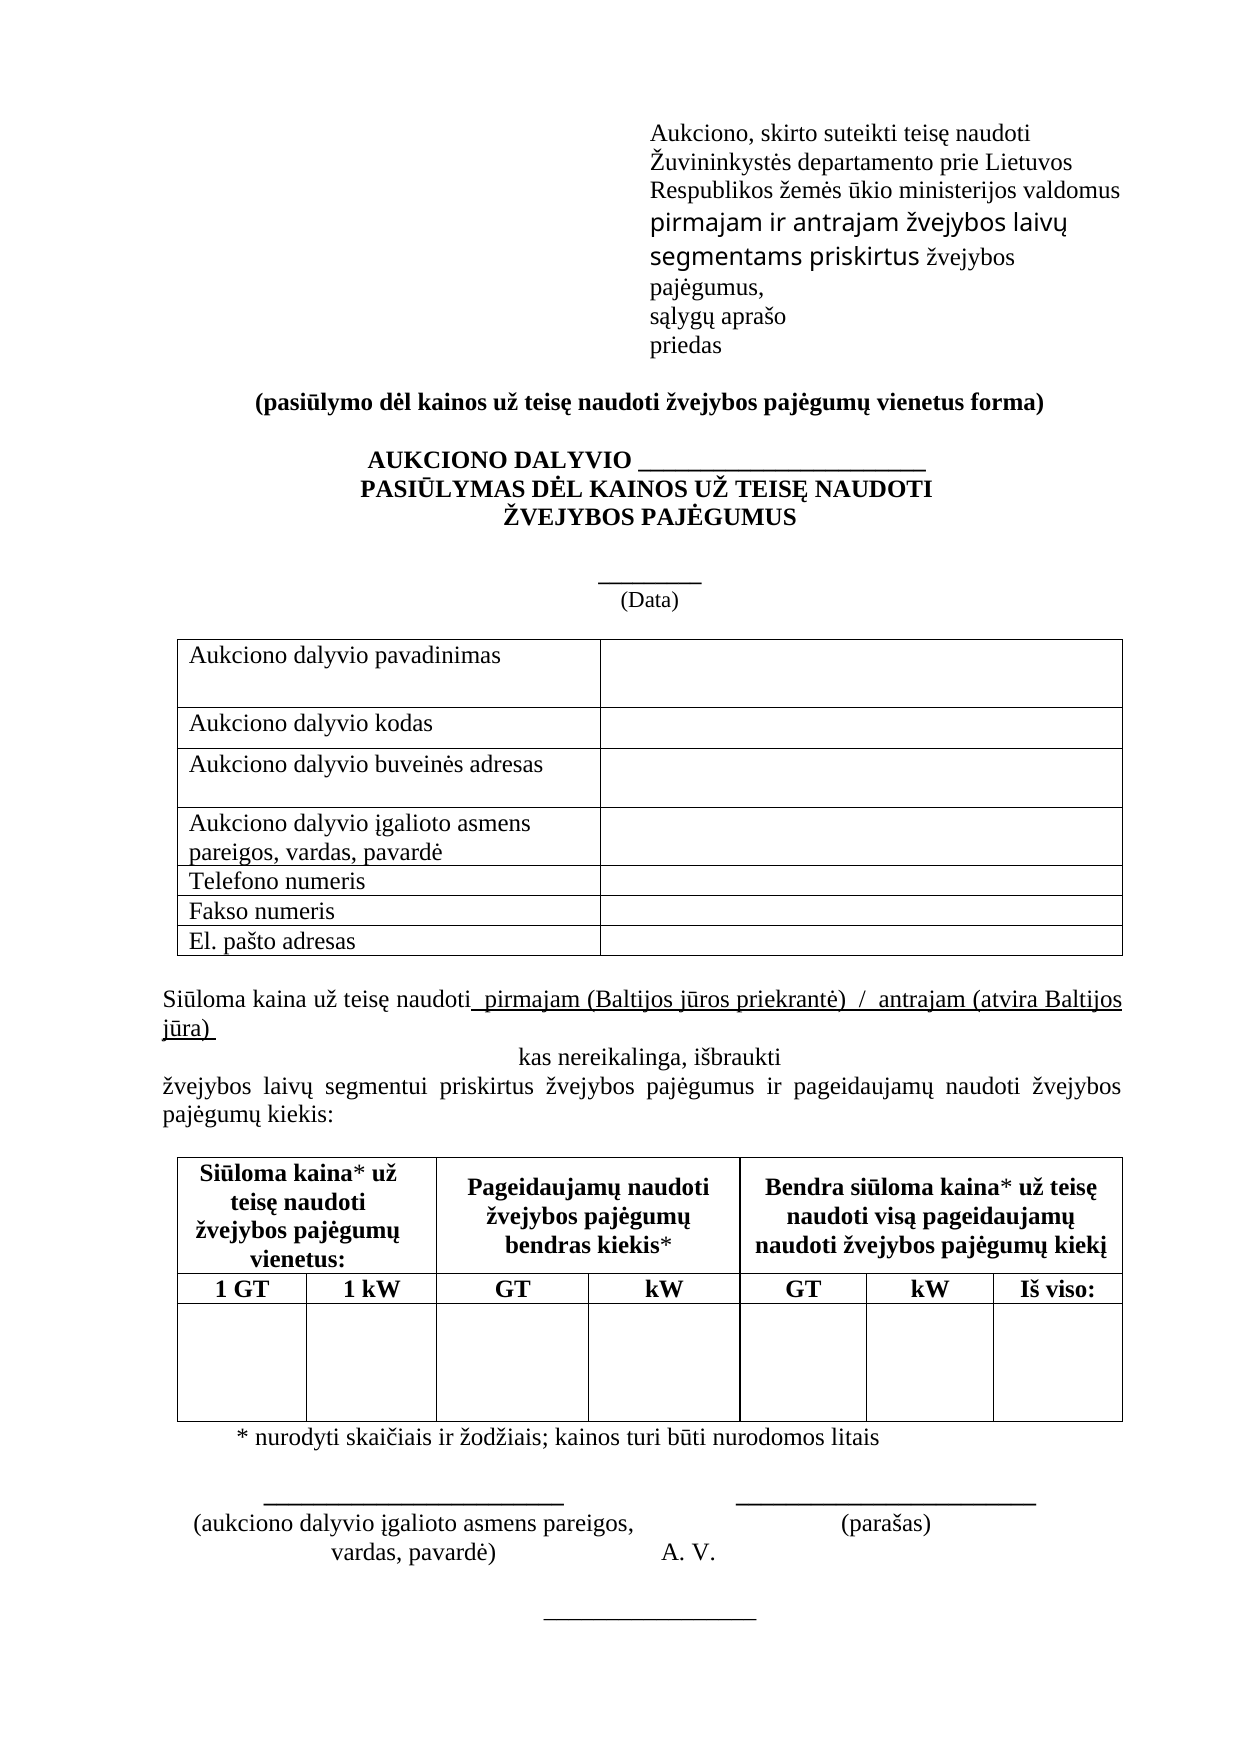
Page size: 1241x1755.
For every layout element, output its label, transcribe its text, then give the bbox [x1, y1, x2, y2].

table_cell Aukciono dalyvio buveinės adresas [178, 749, 600, 807]
table_cell [994, 1304, 1122, 1421]
table_header Siūloma kaina* už teisę naudoti žvejybos pajėgumų vienetus: [178, 1158, 436, 1273]
text (pasiūlymo dėl kainos už teisę naudoti žvejybos pajėgumų vienetus forma) [177, 387, 1122, 416]
table_cell Fakso numeris [178, 896, 600, 925]
text PASIŪLYMAS DĖL KAINOS UŽ TEISĘ NAUDOTI [177, 474, 1122, 502]
table_cell kW [589, 1274, 739, 1303]
table_header Aukciono dalyvio pavadinimas [178, 640, 600, 707]
text * nurodyti skaičiais ir žodžiais; kainos turi būti nurodomos litais [177, 1422, 1122, 1451]
text žvejybos laivų segmentui priskirtus žvejybos pajėgumus ir pageidaujamų naudoti žvejybos pajėgumų kiekis: [162, 1071, 1122, 1128]
table_cell [589, 1304, 739, 1421]
table_cell [601, 708, 1122, 748]
table_cell Aukciono dalyvio kodas [178, 708, 600, 748]
text Respublikos žemės ūkio ministerijos valdomus [649, 176, 1122, 204]
text AUKCIONO DALYVIO _______________________ [177, 445, 1122, 474]
table_header [601, 640, 1122, 707]
table_cell [437, 1304, 588, 1421]
table_cell GT [437, 1274, 588, 1303]
text _________________ [177, 1594, 1122, 1623]
text (Data) [177, 586, 1122, 613]
text ŽVEJYBOS PAJĖGUMUS [177, 502, 1122, 531]
text _________ [177, 560, 1122, 586]
text priedas [649, 330, 1122, 359]
table_cell [601, 749, 1122, 807]
table_cell kW [867, 1274, 993, 1303]
text Siūloma kaina už teisę naudoti pirmajam (Baltijos jūros priekrantė) / antrajam (atvira Baltijos jūra) [162, 984, 1122, 1042]
table_cell [601, 866, 1122, 895]
text pirmajam ir antrajam žvejybos laivų [649, 204, 1122, 238]
table_header Bendra siūloma kaina* už teisę naudoti visą pageidaujamų naudoti žvejybos pajėgumų kiekį [741, 1158, 1122, 1273]
text sąlygų aprašo [649, 301, 1122, 330]
text Aukciono, skirto suteikti teisę naudoti [649, 118, 1122, 147]
text segmentams priskirtus žvejybos pajėgumus, [649, 238, 1122, 301]
table_cell [178, 1304, 306, 1421]
table_cell [601, 808, 1122, 865]
table_cell [601, 896, 1122, 925]
table_cell 1 GT [178, 1274, 306, 1303]
table_cell [867, 1304, 993, 1421]
table_cell GT [741, 1274, 866, 1303]
table_cell El. pašto adresas [178, 926, 600, 955]
table_cell Telefono numeris [178, 866, 600, 895]
table_cell 1 kW [307, 1274, 436, 1303]
table_cell Aukciono dalyvio įgalioto asmens pareigos, vardas, pavardė [178, 808, 600, 865]
table_cell [601, 926, 1122, 955]
table_cell [307, 1304, 436, 1421]
table_cell [741, 1304, 866, 1421]
text kas nereikalinga, išbraukti [177, 1042, 1122, 1071]
table_cell Iš viso: [994, 1274, 1122, 1303]
table_header Pageidaujamų naudoti žvejybos pajėgumų bendras kiekis* [437, 1158, 739, 1273]
table_header ________________________ (aukciono dalyvio įgalioto asmens pareigos, vardas, pavardė) [177, 1479, 649, 1566]
table_header ________________________ (parašas) A. V. [650, 1479, 1122, 1566]
text Žuvininkystės departamento prie Lietuvos [649, 147, 1122, 176]
